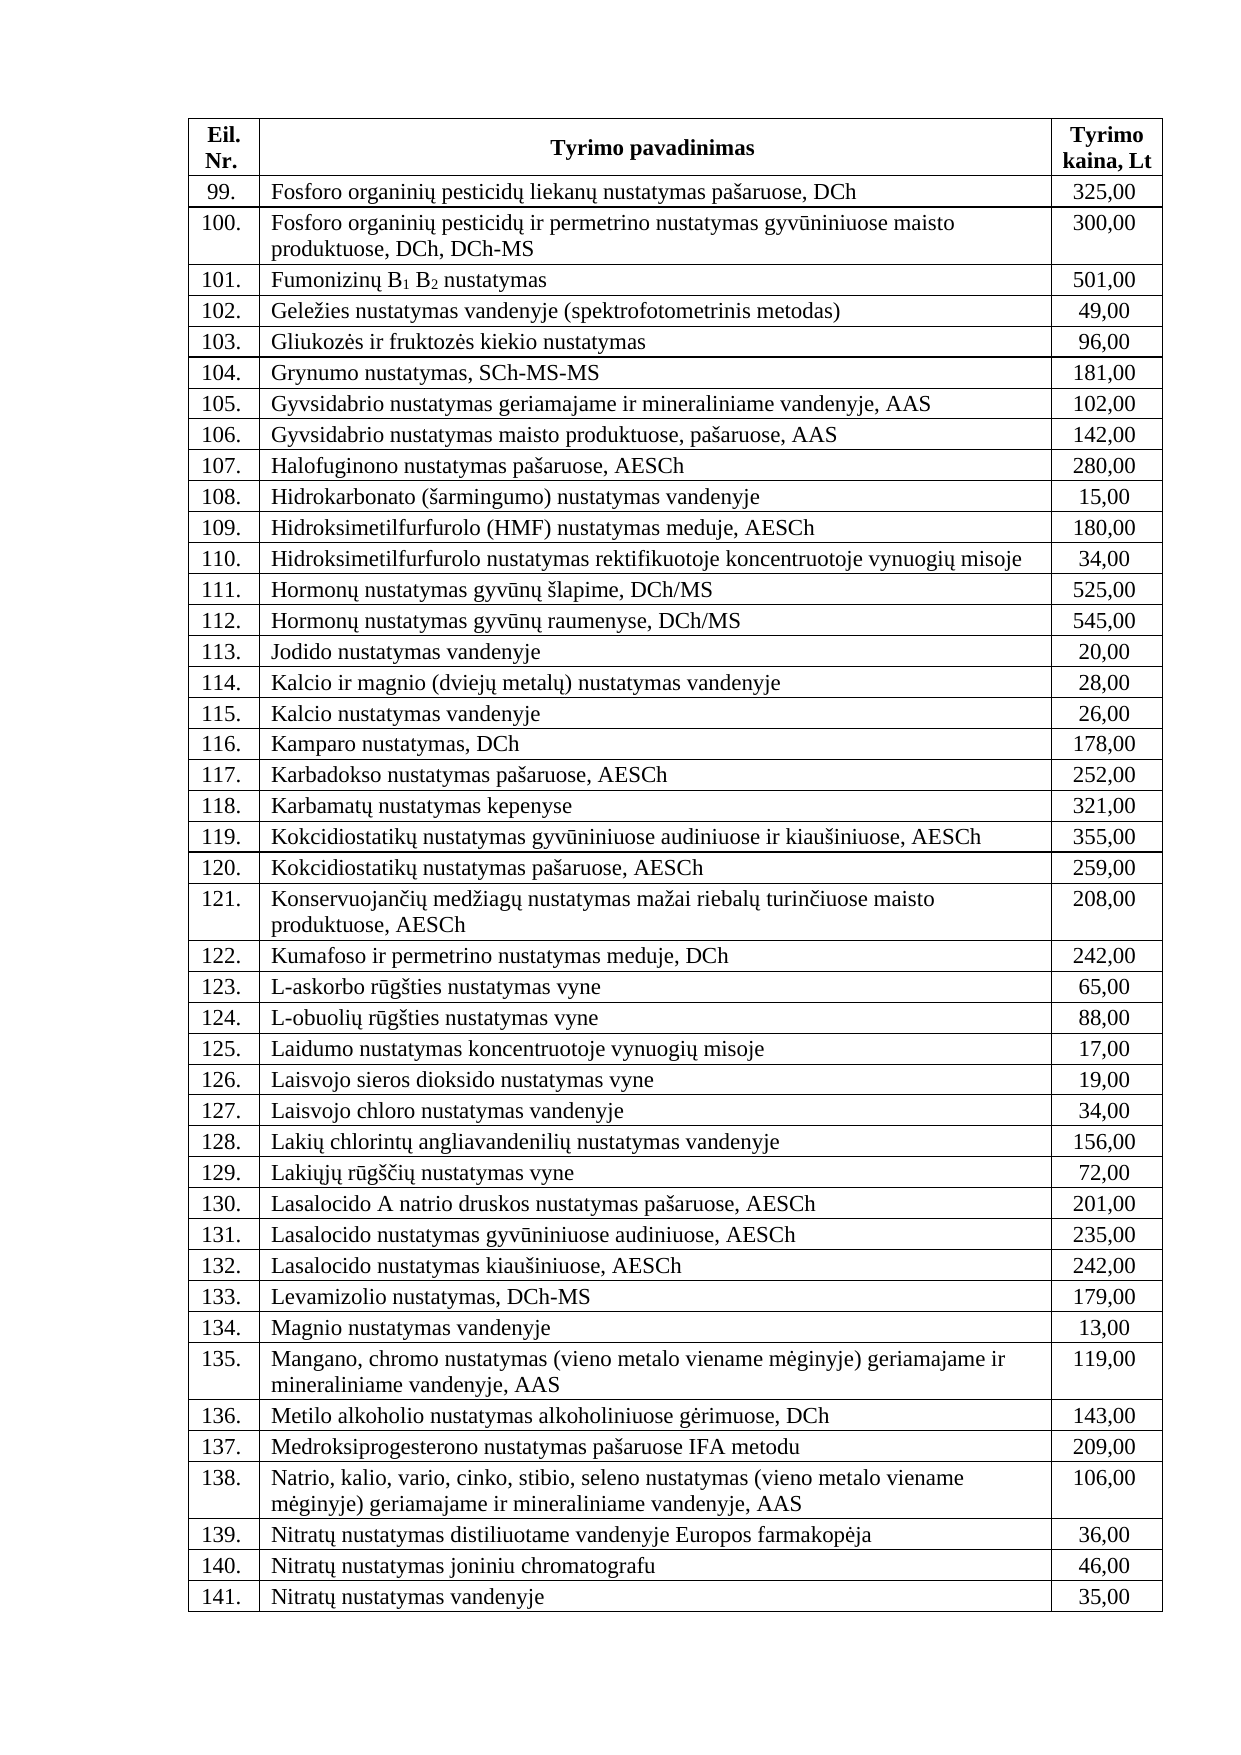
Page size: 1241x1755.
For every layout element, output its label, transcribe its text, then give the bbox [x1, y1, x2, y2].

table_cell Hormonų nustatymas gyvūnų raumenyse, DCh/MS [260, 605, 1051, 635]
table_cell 121. [189, 884, 259, 940]
table_cell Karbadokso nustatymas pašaruose, AESCh [260, 760, 1051, 789]
table_cell Hidroksimetilfurfurolo nustatymas rektifikuotoje koncentruotoje vynuogių misoje [260, 543, 1051, 573]
table_cell 110. [189, 543, 259, 573]
table_cell 124. [189, 1003, 259, 1032]
table_cell 111. [189, 574, 259, 604]
table_cell Lasalocido nustatymas gyvūniniuose audiniuose, AESCh [260, 1219, 1051, 1249]
table_cell 280,00 [1052, 450, 1162, 480]
table_cell 181,00 [1052, 358, 1162, 387]
table_cell Natrio, kalio, vario, cinko, stibio, seleno nustatymas (vieno metalo viename mėginyje) geriamajame ir mineraliniame vandenyje, AAS [260, 1462, 1051, 1518]
table_cell 119,00 [1052, 1343, 1162, 1399]
table_cell 178,00 [1052, 729, 1162, 759]
table_cell 120. [189, 853, 259, 882]
table_cell 13,00 [1052, 1312, 1162, 1342]
table_cell Hidroksimetilfurfurolo (HMF) nustatymas meduje, AESCh [260, 512, 1051, 542]
table_cell Kumafoso ir permetrino nustatymas meduje, DCh [260, 941, 1051, 971]
table_cell Fosforo organinių pesticidų liekanų nustatymas pašaruose, DCh [260, 176, 1051, 206]
table_cell Gyvsidabrio nustatymas geriamajame ir mineraliniame vandenyje, AAS [260, 389, 1051, 418]
table_cell 36,00 [1052, 1519, 1162, 1549]
table_cell 96,00 [1052, 327, 1162, 356]
table_cell 15,00 [1052, 481, 1162, 511]
table_cell 17,00 [1052, 1034, 1162, 1063]
table_cell L-askorbo rūgšties nustatymas vyne [260, 972, 1051, 1002]
table_cell Laidumo nustatymas koncentruotoje vynuogių misoje [260, 1034, 1051, 1063]
table_cell Grynumo nustatymas, SCh-MS-MS [260, 358, 1051, 387]
table_cell Lasalocido A natrio druskos nustatymas pašaruose, AESCh [260, 1188, 1051, 1218]
table_cell 102. [189, 296, 259, 326]
table_cell 34,00 [1052, 1095, 1162, 1125]
table_cell 235,00 [1052, 1219, 1162, 1249]
table_cell 242,00 [1052, 1250, 1162, 1280]
table_cell 140. [189, 1550, 259, 1580]
table_cell Nitratų nustatymas vandenyje [260, 1581, 1051, 1611]
table_cell Hidrokarbonato (šarmingumo) nustatymas vandenyje [260, 481, 1051, 511]
table_cell 134. [189, 1312, 259, 1342]
table_cell Jodido nustatymas vandenyje [260, 636, 1051, 666]
table_cell Hormonų nustatymas gyvūnų šlapime, DCh/MS [260, 574, 1051, 604]
table_header Tyrimo pavadinimas [260, 119, 1051, 175]
table_cell Konservuojančių medžiagų nustatymas mažai riebalų turinčiuose maisto produktuose, AESCh [260, 884, 1051, 940]
table_cell 107. [189, 450, 259, 480]
table_cell Mangano, chromo nustatymas (vieno metalo viename mėginyje) geriamajame ir mineraliniame vandenyje, AAS [260, 1343, 1051, 1399]
table_cell Lakiųjų rūgščių nustatymas vyne [260, 1157, 1051, 1187]
table_cell Levamizolio nustatymas, DCh-MS [260, 1281, 1051, 1311]
table_cell 135. [189, 1343, 259, 1399]
table_cell 105. [189, 389, 259, 418]
table_cell 325,00 [1052, 176, 1162, 206]
table_cell 122. [189, 941, 259, 971]
table_cell Geležies nustatymas vandenyje (spektrofotometrinis metodas) [260, 296, 1051, 326]
table_cell 201,00 [1052, 1188, 1162, 1218]
table_cell 123. [189, 972, 259, 1002]
table_cell 49,00 [1052, 296, 1162, 326]
table_cell 143,00 [1052, 1400, 1162, 1430]
table_cell 104. [189, 358, 259, 387]
table_cell 46,00 [1052, 1550, 1162, 1580]
table_cell 259,00 [1052, 853, 1162, 882]
table_cell 141. [189, 1581, 259, 1611]
table_cell 109. [189, 512, 259, 542]
table_cell Karbamatų nustatymas kepenyse [260, 791, 1051, 821]
table_cell 34,00 [1052, 543, 1162, 573]
table_cell 26,00 [1052, 698, 1162, 728]
table_cell 156,00 [1052, 1126, 1162, 1156]
table_cell 116. [189, 729, 259, 759]
table_cell 126. [189, 1065, 259, 1094]
table_cell Lasalocido nustatymas kiaušiniuose, AESCh [260, 1250, 1051, 1280]
table_cell 129. [189, 1157, 259, 1187]
table_cell 136. [189, 1400, 259, 1430]
table_cell 525,00 [1052, 574, 1162, 604]
table_cell 28,00 [1052, 667, 1162, 697]
table_cell 118. [189, 791, 259, 821]
table_cell 119. [189, 822, 259, 851]
table_cell 142,00 [1052, 419, 1162, 449]
table_cell 252,00 [1052, 760, 1162, 789]
table_cell 300,00 [1052, 208, 1162, 264]
table_cell 88,00 [1052, 1003, 1162, 1032]
table_cell 137. [189, 1431, 259, 1461]
table_cell Gyvsidabrio nustatymas maisto produktuose, pašaruose, AAS [260, 419, 1051, 449]
table_cell Medroksiprogesterono nustatymas pašaruose IFA metodu [260, 1431, 1051, 1461]
table_cell Fosforo organinių pesticidų ir permetrino nustatymas gyvūniniuose maisto produktuose, DCh, DCh-MS [260, 208, 1051, 264]
table_cell 133. [189, 1281, 259, 1311]
table_cell 139. [189, 1519, 259, 1549]
table_cell 100. [189, 208, 259, 264]
table_cell 72,00 [1052, 1157, 1162, 1187]
table_cell Kalcio ir magnio (dviejų metalų) nustatymas vandenyje [260, 667, 1051, 697]
table_cell Magnio nustatymas vandenyje [260, 1312, 1051, 1342]
table_cell 108. [189, 481, 259, 511]
table_cell 114. [189, 667, 259, 697]
table_cell 113. [189, 636, 259, 666]
table_cell 117. [189, 760, 259, 789]
table_cell Nitratų nustatymas joniniu chromatografu [260, 1550, 1051, 1580]
table_cell Kokcidiostatikų nustatymas pašaruose, AESCh [260, 853, 1051, 882]
table_cell Fumonizinų B1 B2 nustatymas [260, 265, 1051, 294]
table_cell 20,00 [1052, 636, 1162, 666]
table_cell Metilo alkoholio nustatymas alkoholiniuose gėrimuose, DCh [260, 1400, 1051, 1430]
table_cell Nitratų nustatymas distiliuotame vandenyje Europos farmakopėja [260, 1519, 1051, 1549]
table_cell 102,00 [1052, 389, 1162, 418]
table_cell 179,00 [1052, 1281, 1162, 1311]
table_cell 242,00 [1052, 941, 1162, 971]
table_cell Laisvojo sieros dioksido nustatymas vyne [260, 1065, 1051, 1094]
table_cell 115. [189, 698, 259, 728]
table_cell 545,00 [1052, 605, 1162, 635]
table_cell Kamparo nustatymas, DCh [260, 729, 1051, 759]
table_cell 19,00 [1052, 1065, 1162, 1094]
table_cell Kokcidiostatikų nustatymas gyvūniniuose audiniuose ir kiaušiniuose, AESCh [260, 822, 1051, 851]
table_cell 321,00 [1052, 791, 1162, 821]
table_cell 106. [189, 419, 259, 449]
table_cell 138. [189, 1462, 259, 1518]
table_header Eil. Nr. [189, 119, 259, 175]
table_cell 99. [189, 176, 259, 206]
table_cell Lakių chlorintų angliavandenilių nustatymas vandenyje [260, 1126, 1051, 1156]
table_cell 125. [189, 1034, 259, 1063]
table_cell 112. [189, 605, 259, 635]
table_header Tyrimo kaina, Lt [1052, 119, 1162, 175]
table_cell 35,00 [1052, 1581, 1162, 1611]
table_cell 128. [189, 1126, 259, 1156]
table_cell 106,00 [1052, 1462, 1162, 1518]
table_cell 132. [189, 1250, 259, 1280]
table_cell 355,00 [1052, 822, 1162, 851]
table_cell Kalcio nustatymas vandenyje [260, 698, 1051, 728]
table_cell 501,00 [1052, 265, 1162, 294]
table_cell Gliukozės ir fruktozės kiekio nustatymas [260, 327, 1051, 356]
table_cell 131. [189, 1219, 259, 1249]
table_cell Laisvojo chloro nustatymas vandenyje [260, 1095, 1051, 1125]
table_cell 65,00 [1052, 972, 1162, 1002]
table_cell Halofuginono nustatymas pašaruose, AESCh [260, 450, 1051, 480]
table_cell 208,00 [1052, 884, 1162, 940]
table_cell 180,00 [1052, 512, 1162, 542]
table_cell 101. [189, 265, 259, 294]
table_cell 127. [189, 1095, 259, 1125]
table_cell 209,00 [1052, 1431, 1162, 1461]
table_cell L-obuolių rūgšties nustatymas vyne [260, 1003, 1051, 1032]
table_cell 103. [189, 327, 259, 356]
table_cell 130. [189, 1188, 259, 1218]
